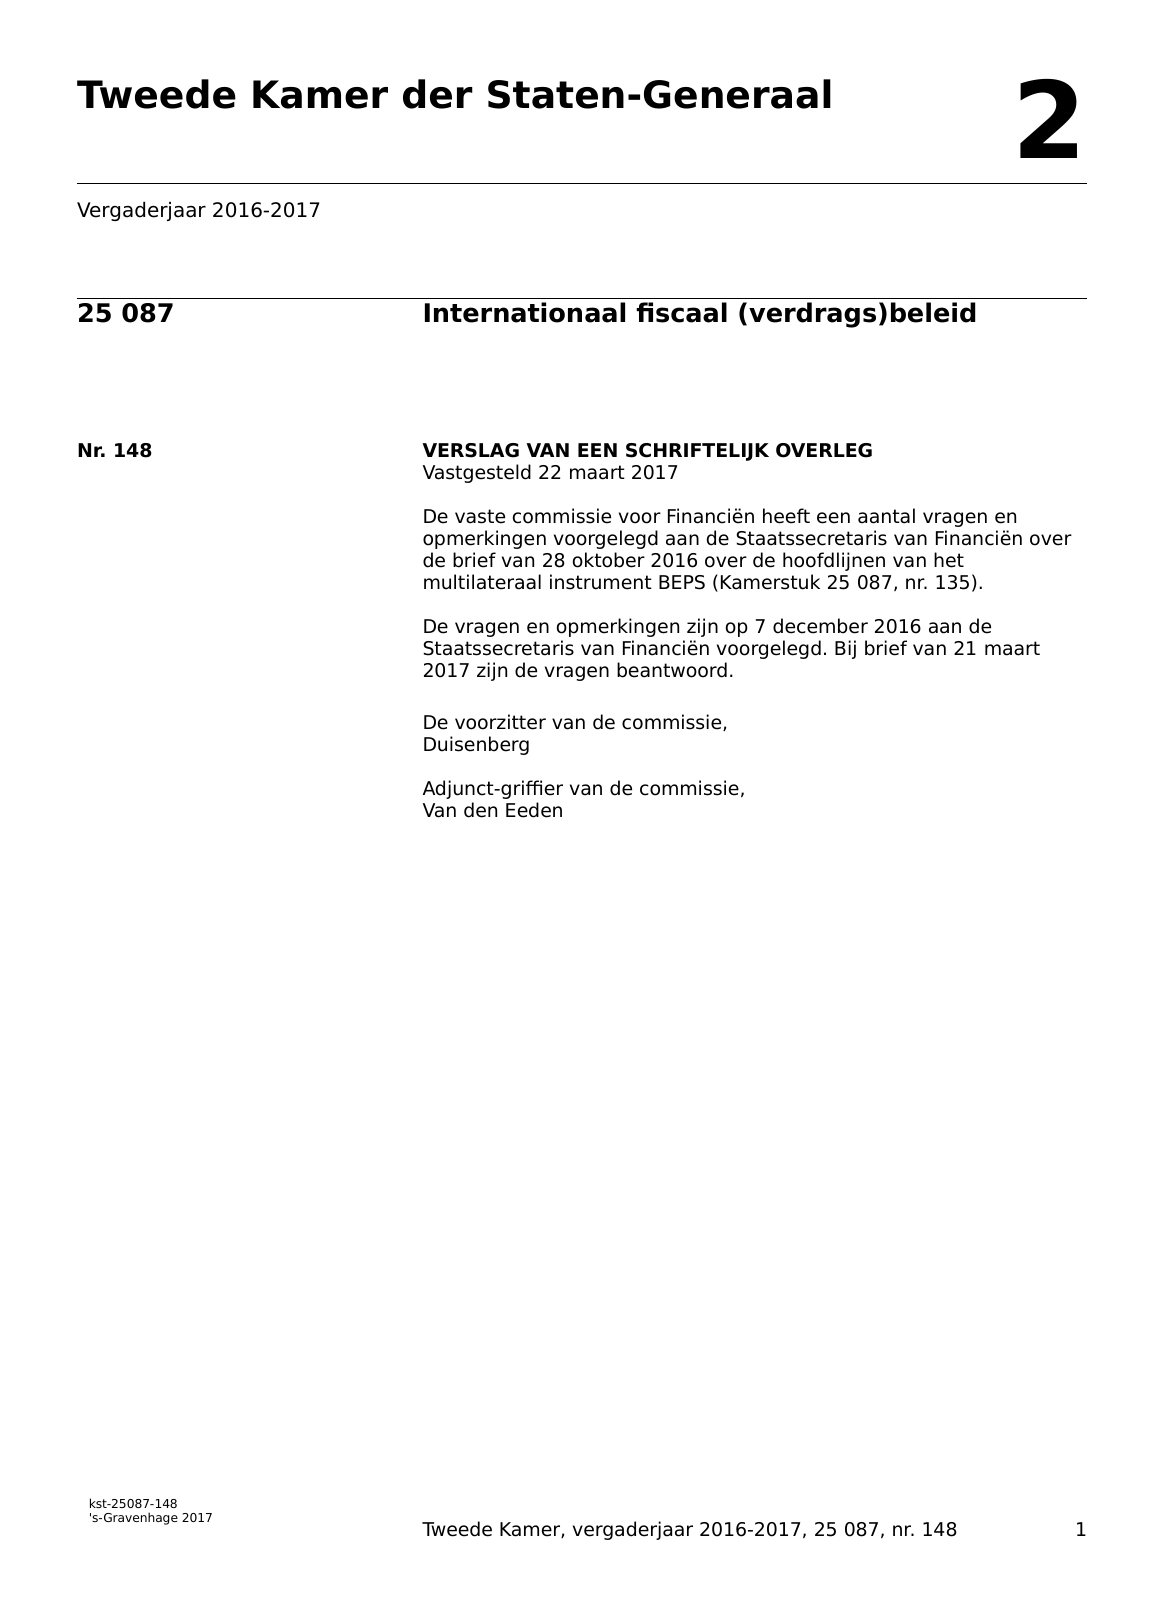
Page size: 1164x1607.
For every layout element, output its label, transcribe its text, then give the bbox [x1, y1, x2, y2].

table_header Tweede Kamer der Staten-Generaal [77, 59, 886, 183]
subtitle 25 087 Internationaal fiscaal (verdrags)beleid [77, 299, 1087, 329]
text Vastgesteld 22 maart 2017 [422, 462, 1087, 484]
table_cell Vergaderjaar 2016-2017 [77, 184, 1087, 298]
text 's-Gravenhage 2017 [88, 1511, 323, 1525]
text De voorzitter van de commissie, Duisenberg [422, 712, 1087, 756]
text De vragen en opmerkingen zijn op 7 december 2016 aan de Staatssecretaris van Financiën voorgelegd. Bij brief van 21 maart 2017 zijn de vragen beantwoord. [422, 616, 1087, 682]
table_header 2 [886, 59, 1087, 183]
text De vaste commissie voor Financiën heeft een aantal vragen en opmerkingen voorgelegd aan de Staatssecretaris van Financiën over de brief van 28 oktober 2016 over de hoofdlijnen van het multilateraal instrument BEPS (Kamerstuk 25 087, nr. 135). [422, 506, 1087, 594]
text Adjunct-griffier van de commissie, Van den Eeden [422, 778, 1087, 822]
subtitle Nr. 148 VERSLAG VAN EEN SCHRIFTELIJK OVERLEG [77, 440, 1087, 462]
text kst-25087-148 [88, 1497, 323, 1511]
